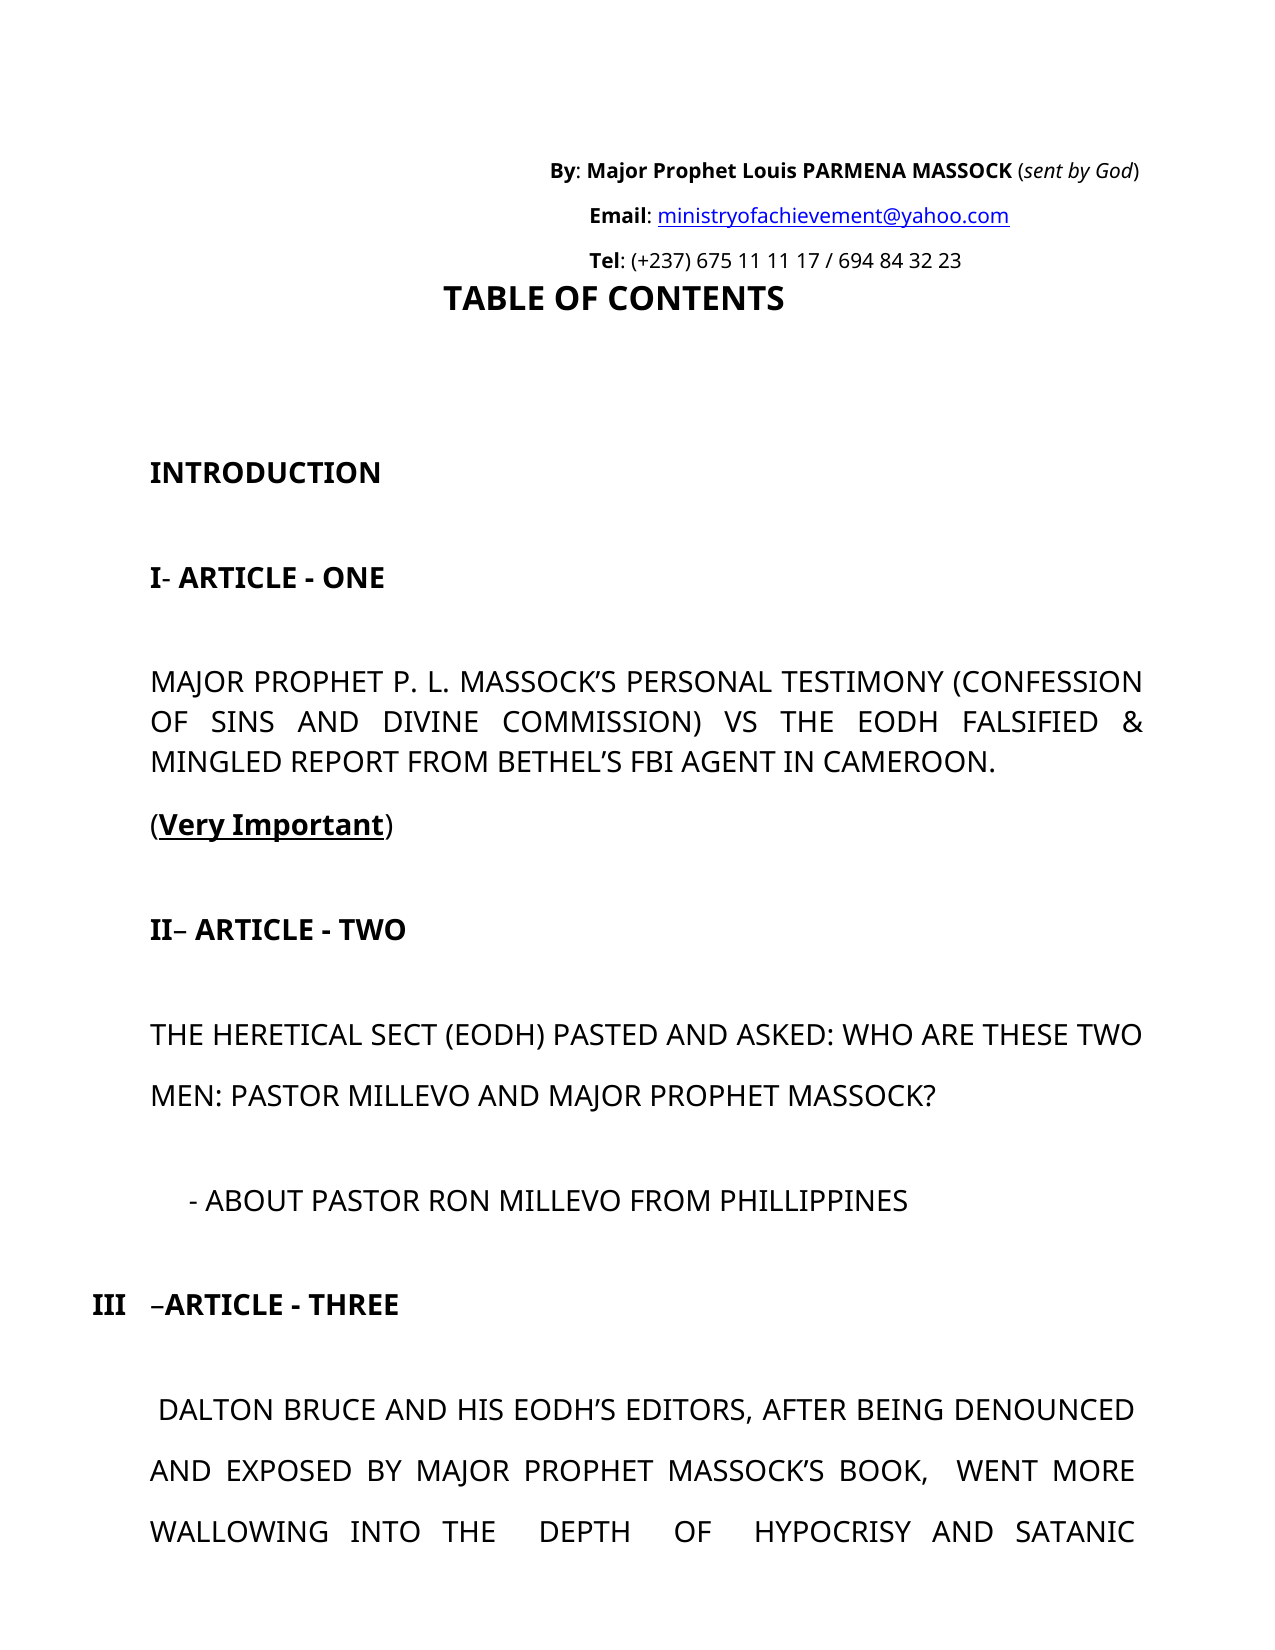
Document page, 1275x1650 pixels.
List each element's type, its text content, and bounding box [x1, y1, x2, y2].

text By: Major Prophet Louis PARMENA MASSOCK (sent by God) [150, 157, 1144, 185]
text DALTON BRUCE AND HIS EODH’S EDITORS, AFTER BEING DENOUNCED AND EXPOSED BY MAJOR PROPHET MASSOCK’S BOOK, WENT MORE WALLOWING INTO THE DEPTH OF HYPOCRISY AND SATANIC [148, 1389, 1136, 1551]
text Tel: (+237) 675 11 11 17 / 694 84 32 23 [589, 247, 1144, 275]
list –ARTICLE - THREE [92, 1284, 1146, 1324]
text THE HERETICAL SECT (EODH) PASTED AND ASKED: WHO ARE THESE TWO MEN: PASTOR MILLEVO AND MAJOR PROPHET MASSOCK? [150, 1014, 1144, 1115]
text II– ARTICLE - TWO [150, 909, 1146, 949]
text TABLE OF CONTENTS [443, 275, 1146, 321]
text (Very Important) [150, 804, 1146, 844]
text INTRODUCTION [150, 452, 1146, 492]
text MAJOR PROPHET P. L. MASSOCK’S PERSONAL TESTIMONY (CONFESSION OF SINS AND DIVINE COMMISSION) VS THE EODH FALSIFIED & MINGLED REPORT FROM BETHEL’S FBI AGENT IN CAMEROON. [150, 662, 1144, 781]
text - ABOUT PASTOR RON MILLEVO FROM PHILLIPPINES [188, 1180, 1144, 1219]
text I- ARTICLE - ONE [150, 557, 1146, 597]
text Email: ministryofachievement@yahoo.com [589, 202, 1144, 230]
